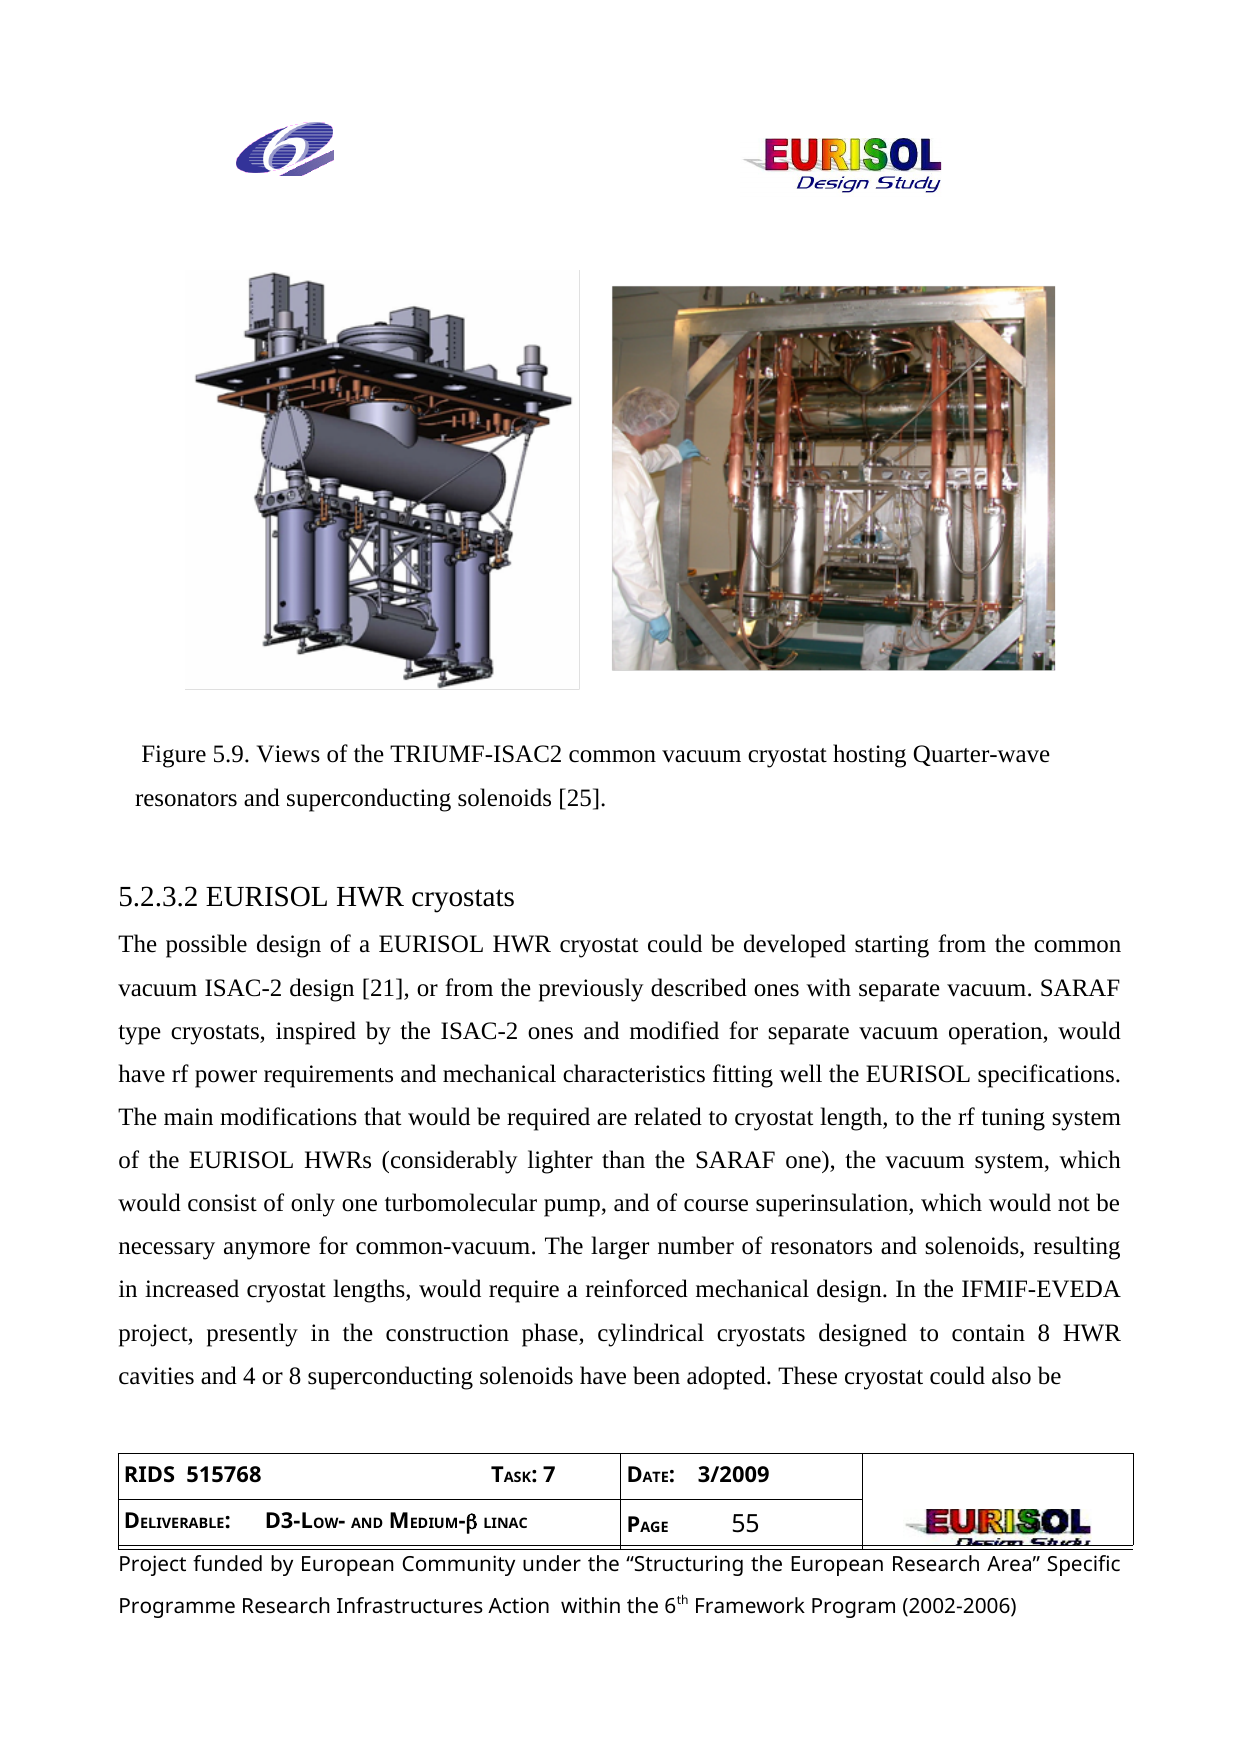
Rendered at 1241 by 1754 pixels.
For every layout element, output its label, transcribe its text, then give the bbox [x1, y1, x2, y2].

text Figure 5.9. Views of the TRIUMF-ISAC2 common vacuum cryostat hosting Quarter-wave resonators and superconducting solenoids [25]. [135, 739, 1051, 811]
text 5.2.3.2 EURISOL HWR cryostats [118, 879, 1122, 913]
text The possible design of a EURISOL HWR cryostat could be developed starting from the common vacuum ISAC-2 design [21], or from the previously described ones with separate vacuum. SARAF type cryostats, inspired by the ISAC-2 ones and modified for separate vacuum operation, would have rf power requirements and mechanical characteristics fitting well the EURISOL specifications. The main modifications that would be required are related to cryostat length, to the rf tuning system of the EURISOL HWRs (considerably lighter than the SARAF one), the vacuum system, which would consist of only one turbomolecular pump, and of course superinsulation, which would not be necessary anymore for common-vacuum. The larger number of resonators and solenoids, resulting in increased cryostat lengths, would require a reinforced mechanical design. In the IFMIF-EVEDA project, presently in the construction phase, cylindrical cryostats designed to contain 8 HWR cavities and 4 or 8 superconducting solenoids have been adopted. These cryostat could also be [118, 929, 1122, 1389]
picture [185, 270, 1055, 691]
picture [234, 119, 334, 176]
picture [903, 1509, 1092, 1545]
picture [740, 138, 942, 197]
